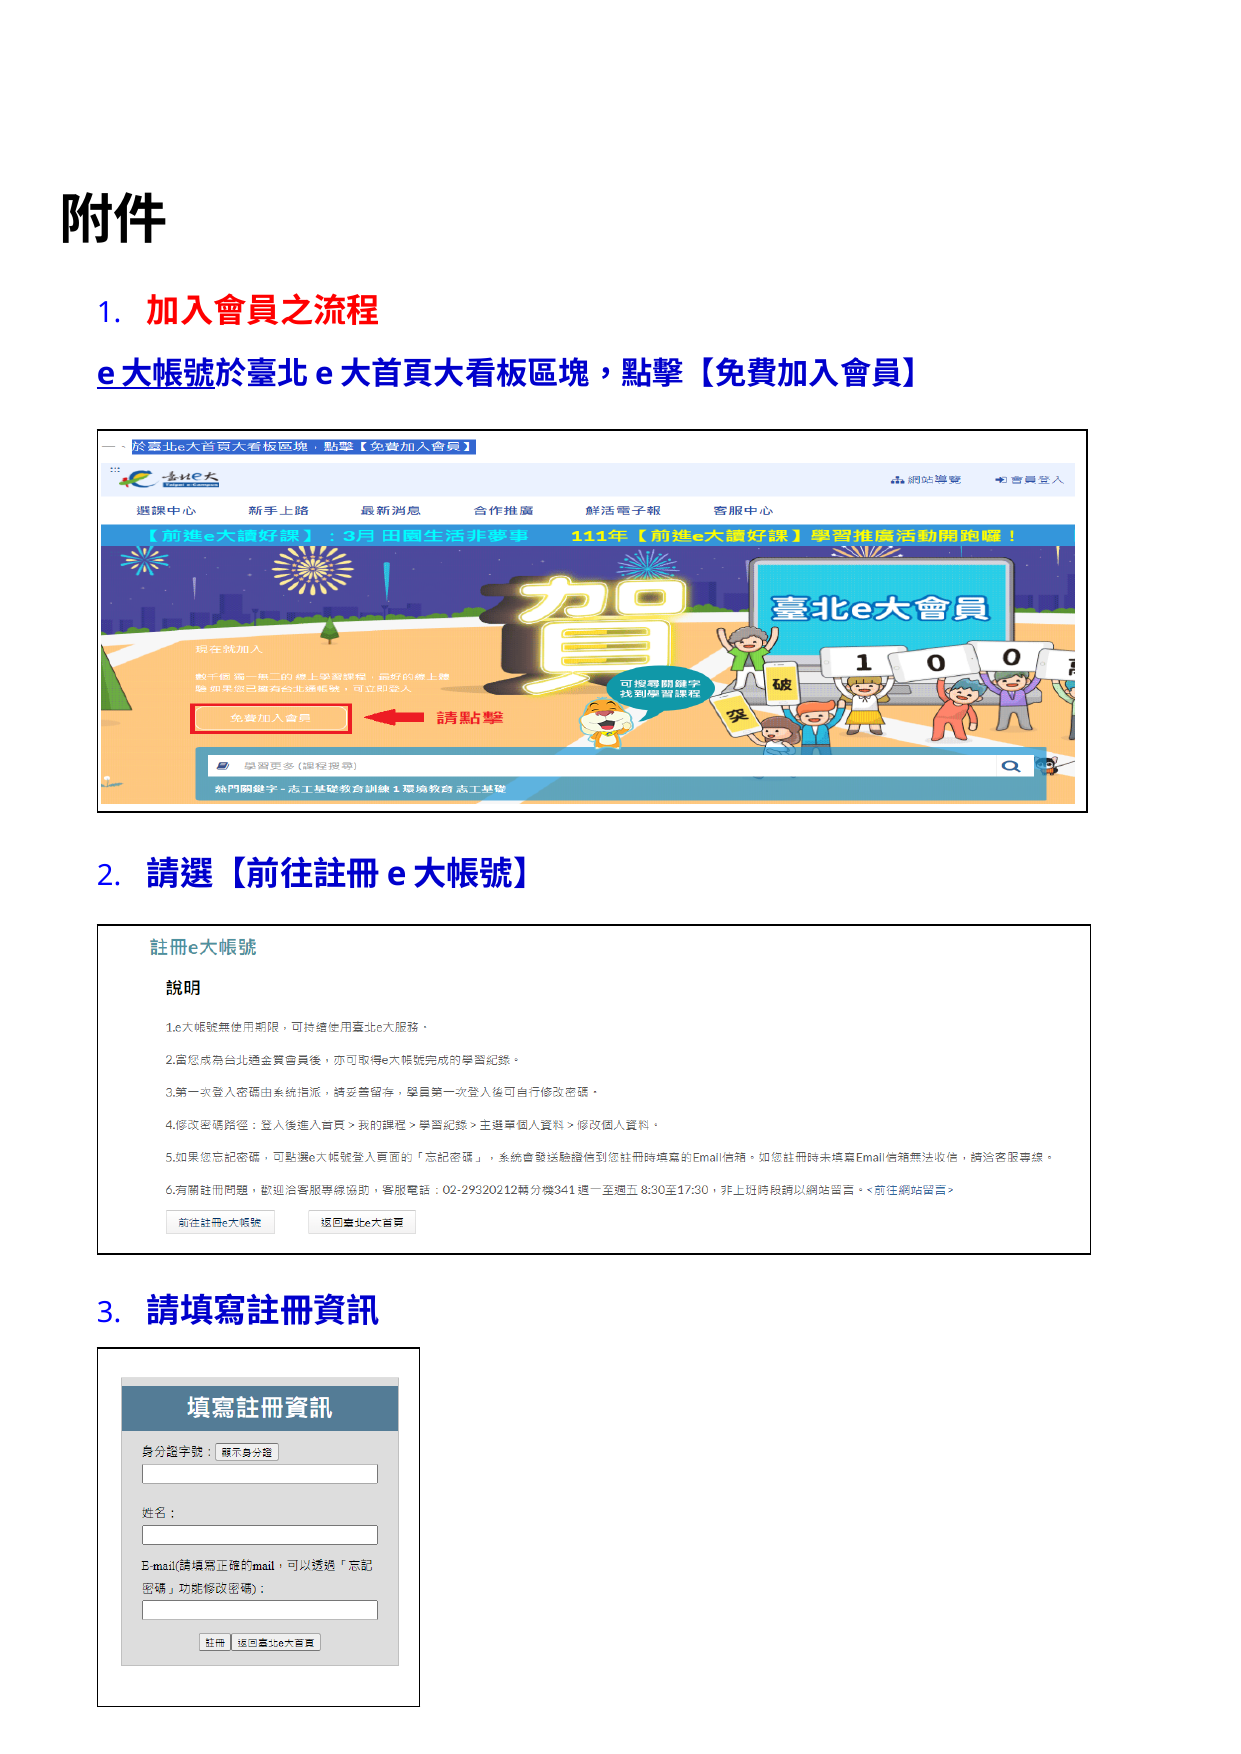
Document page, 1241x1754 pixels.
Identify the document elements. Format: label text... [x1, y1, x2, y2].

list 請選【前往註冊e大帳號】 [97, 829, 1167, 892]
text 附件 [59, 142, 1167, 267]
text e大帳號於臺北e大首頁大看板區塊，點擊【免費加入會員】 [97, 329, 1167, 392]
list 請填寫註冊資訊 [97, 1267, 1167, 1329]
list 加入會員之流程 [97, 267, 1167, 329]
